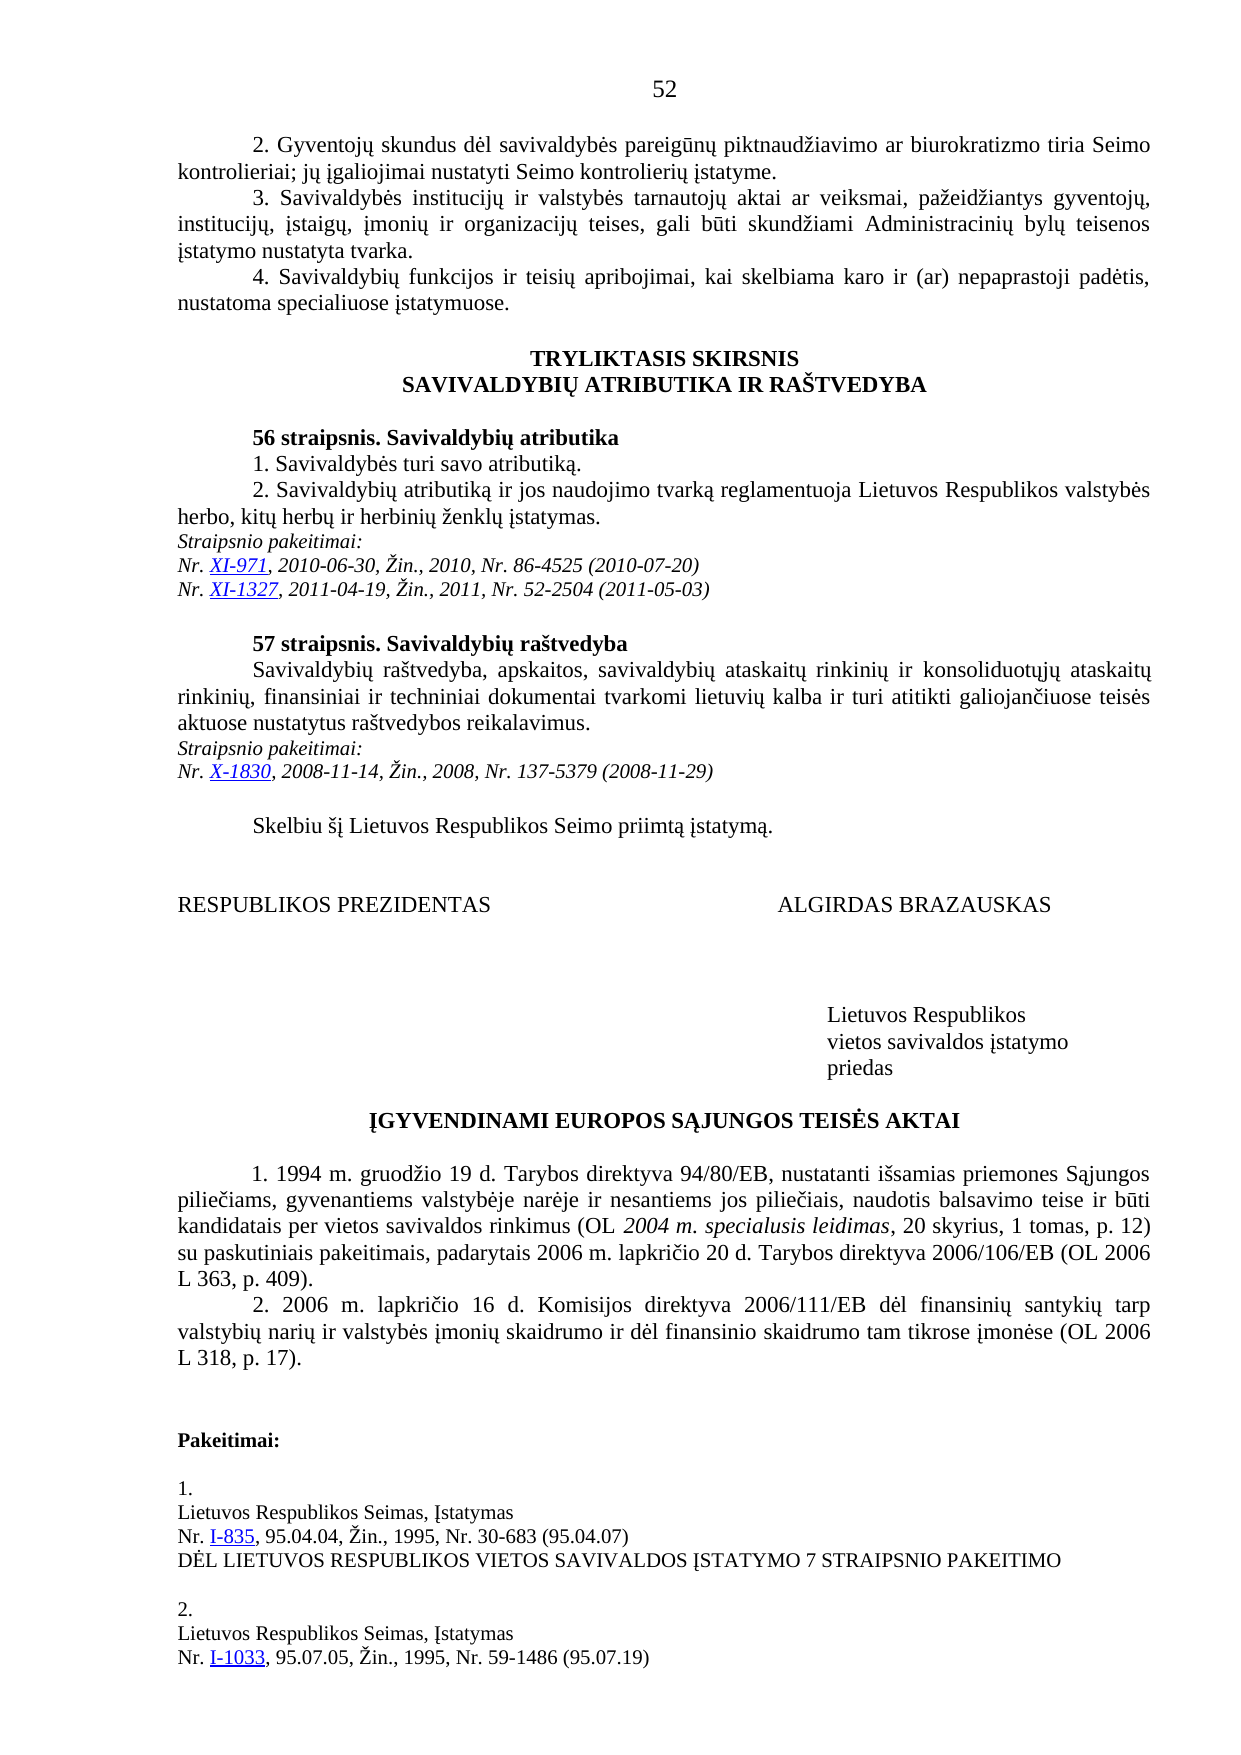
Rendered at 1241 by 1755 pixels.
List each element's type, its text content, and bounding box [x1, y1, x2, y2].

text Pakeitimai: [177, 1428, 1152, 1452]
text Nr. XI-1327, 2011-04-19, Žin., 2011, Nr. 52-2504 (2011-05-03) [177, 577, 1152, 601]
text Savivaldybių raštvedyba, apskaitos, savivaldybių ataskaitų rinkinių ir konsoliduotųjų ataskaitų rinkinių, finansiniai ir techniniai dokumentai tvarkomi lietuvių kalba ir turi atitikti galiojančiuose teisės aktuose nustatytus raštvedybos reikalavimus. [177, 656, 1152, 735]
text Nr. I-835, 95.04.04, Žin., 1995, Nr. 30-683 (95.04.07) [177, 1524, 1152, 1548]
text TRYLIKTASIS SKIRSNIS [177, 344, 1152, 371]
text 2. 2006 m. lapkričio 16 d. Komisijos direktyva 2006/111/EB dėl finansinių santykių tarp valstybių narių ir valstybės įmonių skaidrumo ir dėl finansinio skaidrumo tam tikrose įmonėse (OL 2006 L 318, p. 17). [177, 1291, 1152, 1371]
text ĮGYVENDINAMI EUROPOS SĄJUNGOS TEISĖS AKTAI [177, 1107, 1152, 1133]
text 1. [177, 1476, 1152, 1500]
text Nr. I-1033, 95.07.05, Žin., 1995, Nr. 59-1486 (95.07.19) [177, 1644, 1152, 1669]
text vietos savivaldos įstatymo [177, 1028, 1152, 1054]
text Lietuvos Respublikos [177, 1002, 1152, 1028]
text 4. Savivaldybių funkcijos ir teisių apribojimai, kai skelbiama karo ir (ar) nepaprastoji padėtis, nustatoma specialiuose įstatymuose. [177, 263, 1152, 316]
text Lietuvos Respublikos Seimas, Įstatymas [177, 1621, 1152, 1644]
text Lietuvos Respublikos Seimas, Įstatymas [177, 1500, 1152, 1524]
text 1. Savivaldybės turi savo atributiką. [177, 450, 1152, 476]
text RESPUBLIKOS PREZIDENTAS ALGIRDAS BRAZAUSKAS [177, 891, 1152, 918]
text Nr. X-1830, 2008-11-14, Žin., 2008, Nr. 137-5379 (2008-11-29) [177, 759, 1152, 783]
text 1. 1994 m. gruodžio 19 d. Tarybos direktyva 94/80/EB, nustatanti išsamias priemones Sąjungos piliečiams, gyvenantiems valstybėje narėje ir nesantiems jos piliečiais, naudotis balsavimo teise ir būti kandidatais per vietos savivaldos rinkimus (OL 2004 m. specialusis leidimas, 20 skyrius, 1 tomas, p. 12) su paskutiniais pakeitimais, padarytais 2006 m. lapkričio 20 d. Tarybos direktyva 2006/106/EB (OL 2006 L 363, p. 409). [177, 1160, 1152, 1291]
text Nr. XI-971, 2010-06-30, Žin., 2010, Nr. 86-4525 (2010-07-20) [177, 553, 1152, 577]
text priedas [177, 1054, 1152, 1081]
text 57 straipsnis. Savivaldybių raštvedyba [177, 630, 1152, 656]
text 56 straipsnis. Savivaldybių atributika [177, 424, 1152, 450]
text SAVIVALDYBIŲ ATRIBUTIKA IR RAŠTVEDYBA [177, 371, 1152, 397]
text 2. [177, 1596, 1152, 1621]
text 2. Savivaldybių atributiką ir jos naudojimo tvarką reglamentuoja Lietuvos Respublikos valstybės herbo, kitų herbų ir herbinių ženklų įstatymas. [177, 476, 1152, 529]
text Skelbiu šį Lietuvos Respublikos Seimo priimtą įstatymą. [177, 812, 1152, 839]
text 2. Gyventojų skundus dėl savivaldybės pareigūnų piktnaudžiavimo ar biurokratizmo tiria Seimo kontrolieriai; jų įgaliojimai nustatyti Seimo kontrolierių įstatyme. [177, 131, 1152, 184]
text Straipsnio pakeitimai: [177, 529, 1152, 553]
text Straipsnio pakeitimai: [177, 735, 1152, 759]
text 3. Savivaldybės institucijų ir valstybės tarnautojų aktai ar veiksmai, pažeidžiantys gyventojų, institucijų, įstaigų, įmonių ir organizacijų teises, gali būti skundžiami Administracinių bylų teisenos įstatymo nustatyta tvarka. [177, 184, 1152, 263]
text DĖL LIETUVOS RESPUBLIKOS VIETOS SAVIVALDOS ĮSTATYMO 7 STRAIPSNIO PAKEITIMO [177, 1548, 1152, 1572]
